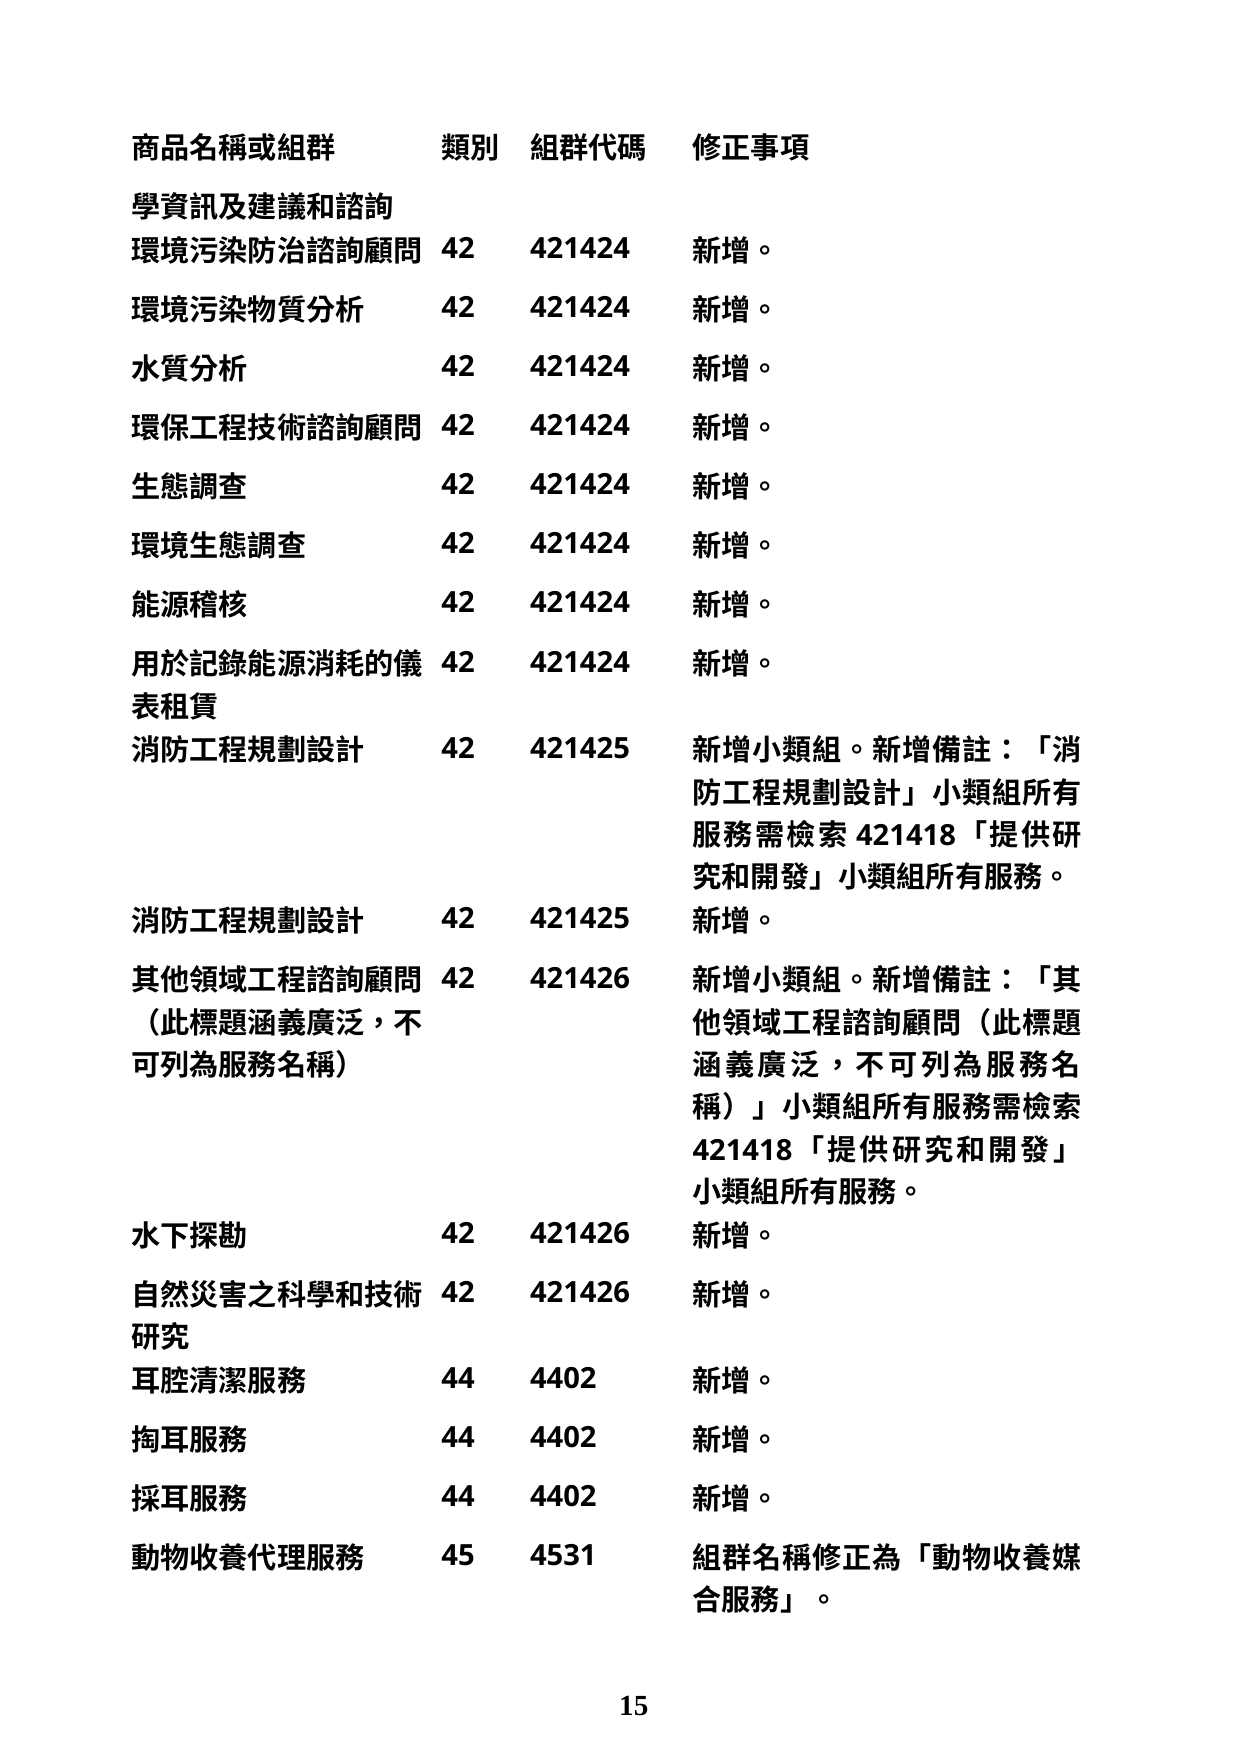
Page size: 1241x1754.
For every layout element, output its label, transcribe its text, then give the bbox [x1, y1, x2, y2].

table_cell 新增。 [690, 1358, 1087, 1415]
table_cell 新增。 [690, 227, 1087, 285]
table_cell 4531 [528, 1535, 689, 1619]
table_cell 新增。 [690, 641, 1087, 725]
table_cell 新增。 [690, 1212, 1087, 1270]
table_cell 42 [439, 641, 526, 725]
table_cell 自然災害之科學和技術研究 [129, 1271, 438, 1356]
table_cell [690, 184, 1087, 226]
table_cell 能源稽核 [129, 582, 438, 639]
table_cell 421426 [528, 1212, 689, 1270]
table_cell 新增。 [690, 287, 1087, 344]
table_cell 其他領域工程諮詢顧問（此標題涵義廣泛，不可列為服務名稱） [129, 957, 438, 1211]
table_cell 44 [439, 1358, 526, 1415]
table_cell 新增。 [690, 464, 1087, 521]
table_cell [528, 184, 689, 226]
table_cell 42 [439, 523, 526, 580]
table_cell 動物收養代理服務 [129, 1535, 438, 1619]
table_cell 新增。 [690, 346, 1087, 403]
table_header 類別 [439, 125, 526, 182]
table_cell 421426 [528, 1271, 689, 1356]
table_cell 4402 [528, 1358, 689, 1415]
table_cell 421424 [528, 227, 689, 285]
table_cell 42 [439, 405, 526, 462]
table_header 組群代碼 [528, 125, 689, 182]
table_cell 421424 [528, 464, 689, 521]
table_cell 消防工程規劃設計 [129, 727, 438, 896]
table_cell [439, 184, 526, 226]
table_cell 421424 [528, 346, 689, 403]
table_cell 42 [439, 898, 526, 955]
table_cell 4402 [528, 1417, 689, 1474]
table_cell 421425 [528, 727, 689, 896]
table_cell 新增。 [690, 1476, 1087, 1533]
table_cell 42 [439, 464, 526, 521]
table_header 修正事項 [690, 125, 1087, 182]
table_cell 421424 [528, 287, 689, 344]
table_cell 42 [439, 227, 526, 285]
table_cell 耳腔清潔服務 [129, 1358, 438, 1415]
table_cell 新增。 [690, 1271, 1087, 1356]
table_cell 組群名稱修正為「動物收養媒合服務」。 [690, 1535, 1087, 1619]
table_cell 用於記錄能源消耗的儀表租賃 [129, 641, 438, 725]
table_cell 新增。 [690, 898, 1087, 955]
table_cell 42 [439, 582, 526, 639]
table_cell 環境生態調查 [129, 523, 438, 580]
table_cell 環境污染防治諮詢顧問 [129, 227, 438, 285]
table_cell 生態調查 [129, 464, 438, 521]
table_cell 42 [439, 1212, 526, 1270]
table_cell 採耳服務 [129, 1476, 438, 1533]
table_cell 42 [439, 957, 526, 1211]
table_cell 42 [439, 346, 526, 403]
table_header 商品名稱或組群 [129, 125, 438, 182]
table_cell 42 [439, 287, 526, 344]
table_cell 掏耳服務 [129, 1417, 438, 1474]
table_cell 水質分析 [129, 346, 438, 403]
table_cell 44 [439, 1476, 526, 1533]
table_cell 消防工程規劃設計 [129, 898, 438, 955]
table_cell 新增。 [690, 405, 1087, 462]
table_cell 新增。 [690, 1417, 1087, 1474]
table_cell 環保工程技術諮詢顧問 [129, 405, 438, 462]
table_cell 環境污染物質分析 [129, 287, 438, 344]
table_cell 42 [439, 1271, 526, 1356]
table_cell 水下探勘 [129, 1212, 438, 1270]
table_cell 421426 [528, 957, 689, 1211]
table_cell 新增。 [690, 582, 1087, 639]
table_cell 421424 [528, 641, 689, 725]
table_cell 421424 [528, 523, 689, 580]
table_cell 新增小類組。新增備註：「其他領域工程諮詢顧問（此標題涵義廣泛，不可列為服務名稱）」小類組所有服務需檢索421418「提供研究和開發」小類組所有服務。 [690, 957, 1087, 1211]
table_cell 421424 [528, 405, 689, 462]
table_cell 新增。 [690, 523, 1087, 580]
table_cell 421425 [528, 898, 689, 955]
table_cell 42 [439, 727, 526, 896]
table_cell 45 [439, 1535, 526, 1619]
table_cell 44 [439, 1417, 526, 1474]
table_cell 學資訊及建議和諮詢 [129, 184, 438, 226]
table_cell 新增小類組。新增備註：「消防工程規劃設計」小類組所有服務需檢索421418「提供研究和開發」小類組所有服務。 [690, 727, 1087, 896]
table_cell 4402 [528, 1476, 689, 1533]
table_cell 421424 [528, 582, 689, 639]
